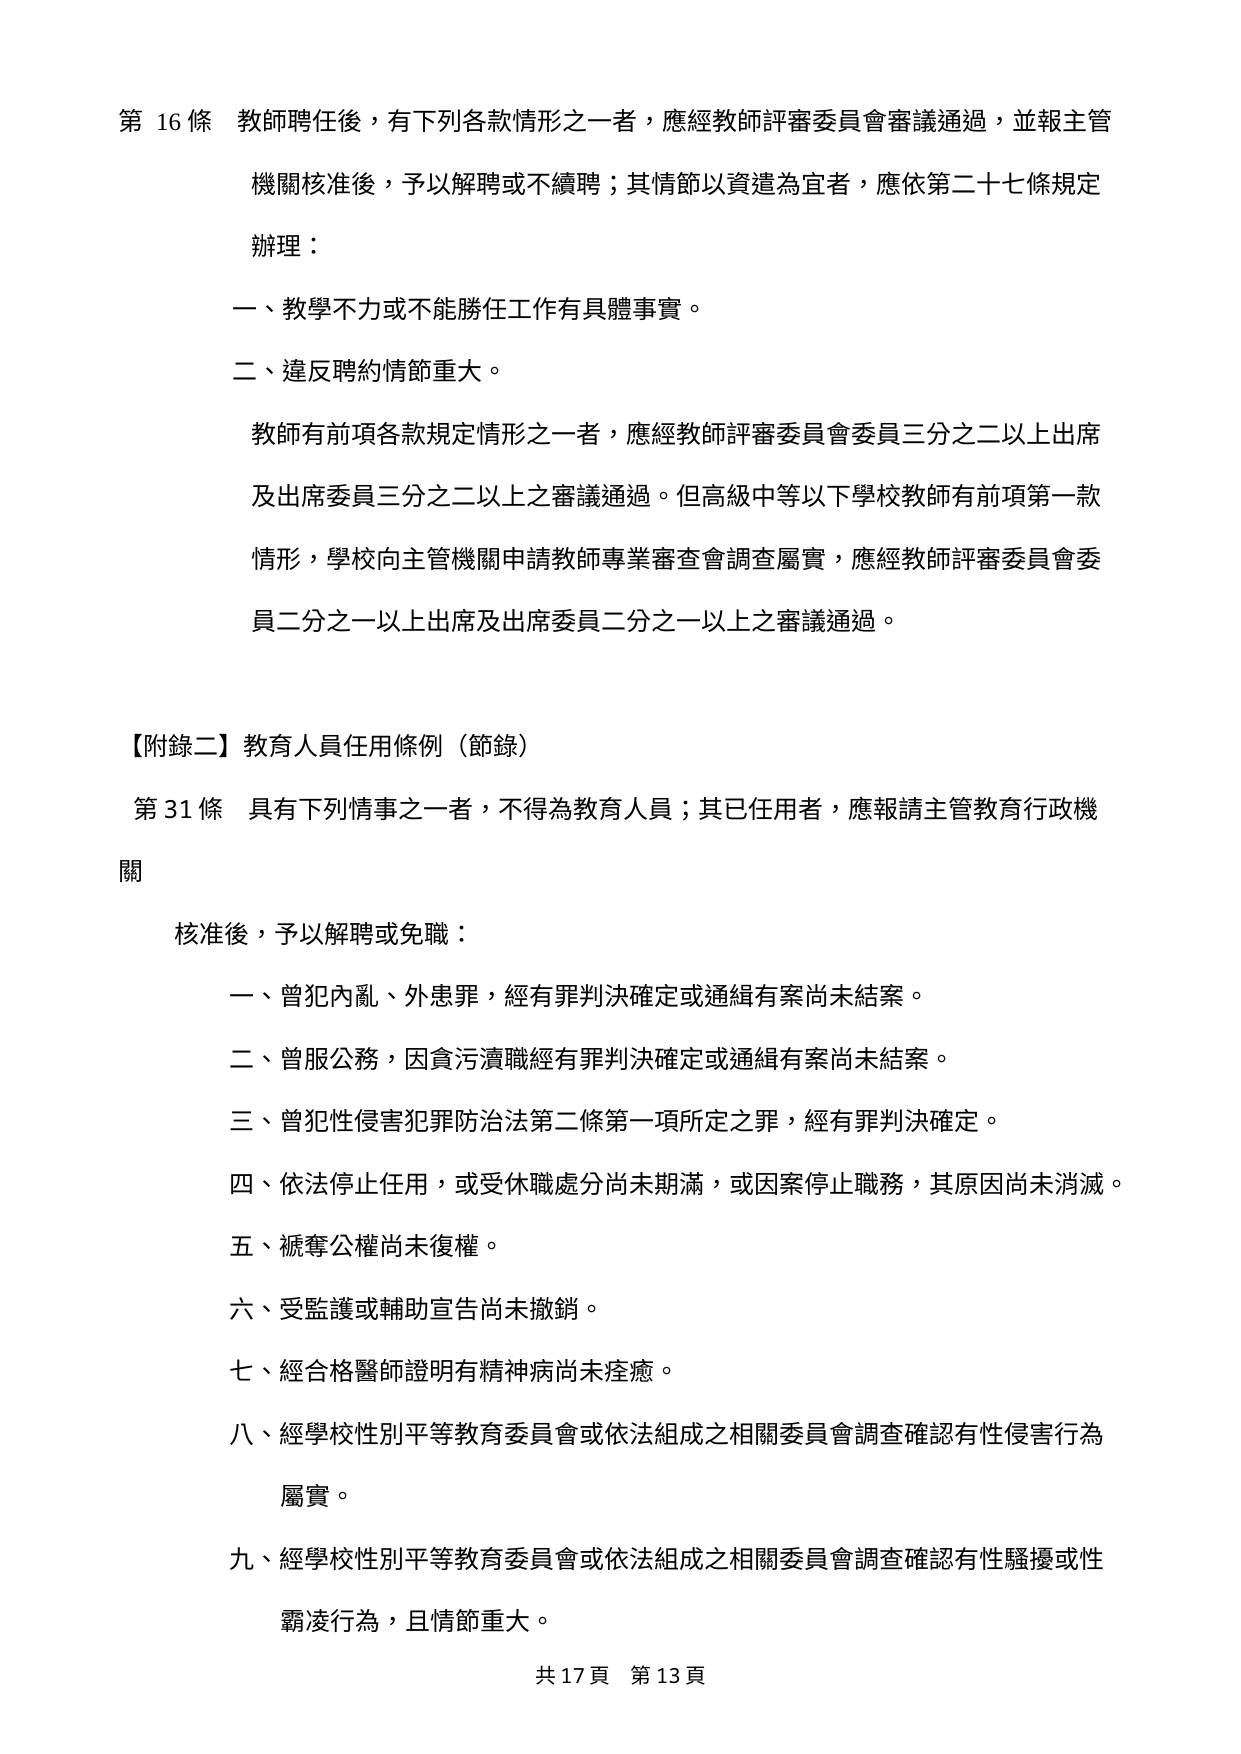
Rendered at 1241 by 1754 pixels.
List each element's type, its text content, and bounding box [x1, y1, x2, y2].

text 一、曾犯內亂、外患罪，經有罪判決確定或通緝有案尚未結案。 [118, 953, 1122, 1016]
text 九、經學校性別平等教育委員會或依法組成之相關委員會調查確認有性騷擾或性霸凌行為，且情節重大。 [229, 1516, 1122, 1641]
text 八、經學校性別平等教育委員會或依法組成之相關委員會調查確認有性侵害行為屬實。 [229, 1391, 1122, 1516]
text 第31條 具有下列情事之一者，不得為教育人員；其已任用者，應報請主管教育行政機關 [118, 766, 1122, 891]
text 七、經合格醫師證明有精神病尚未痊癒。 [118, 1328, 1122, 1391]
text 二、曾服公務，因貪污瀆職經有罪判決確定或通緝有案尚未結案。 [118, 1016, 1122, 1078]
text 三、曾犯性侵害犯罪防治法第二條第一項所定之罪，經有罪判決確定。 [118, 1078, 1122, 1141]
text 四、依法停止任用，或受休職處分尚未期滿，或因案停止職務，其原因尚未消滅。 [118, 1141, 1122, 1203]
text 二、違反聘約情節重大。 [214, 328, 1122, 391]
text 五、褫奪公權尚未復權。 [118, 1203, 1122, 1266]
text 核准後，予以解聘或免職： [118, 891, 1122, 953]
text 第 16 條 教師聘任後，有下列各款情形之一者，應經教師評審委員會審議通過，並報主管機關核准後，予以解聘或不續聘；其情節以資遣為宜者，應依第二十七條規定辦理： [118, 78, 1122, 266]
text 六、受監護或輔助宣告尚未撤銷。 [118, 1266, 1122, 1328]
text 教師有前項各款規定情形之一者，應經教師評審委員會委員三分之二以上出席及出席委員三分之二以上之審議通過。但高級中等以下學校教師有前項第一款情形，學校向主管機關申請教師專業審查會調查屬實，應經教師評審委員會委員二分之一以上出席及出席委員二分之一以上之審議通過。 [251, 391, 1122, 641]
text 【附錄二】教育人員任用條例（節錄） [118, 703, 1122, 766]
text 一、教學不力或不能勝任工作有具體事實。 [214, 266, 1122, 328]
